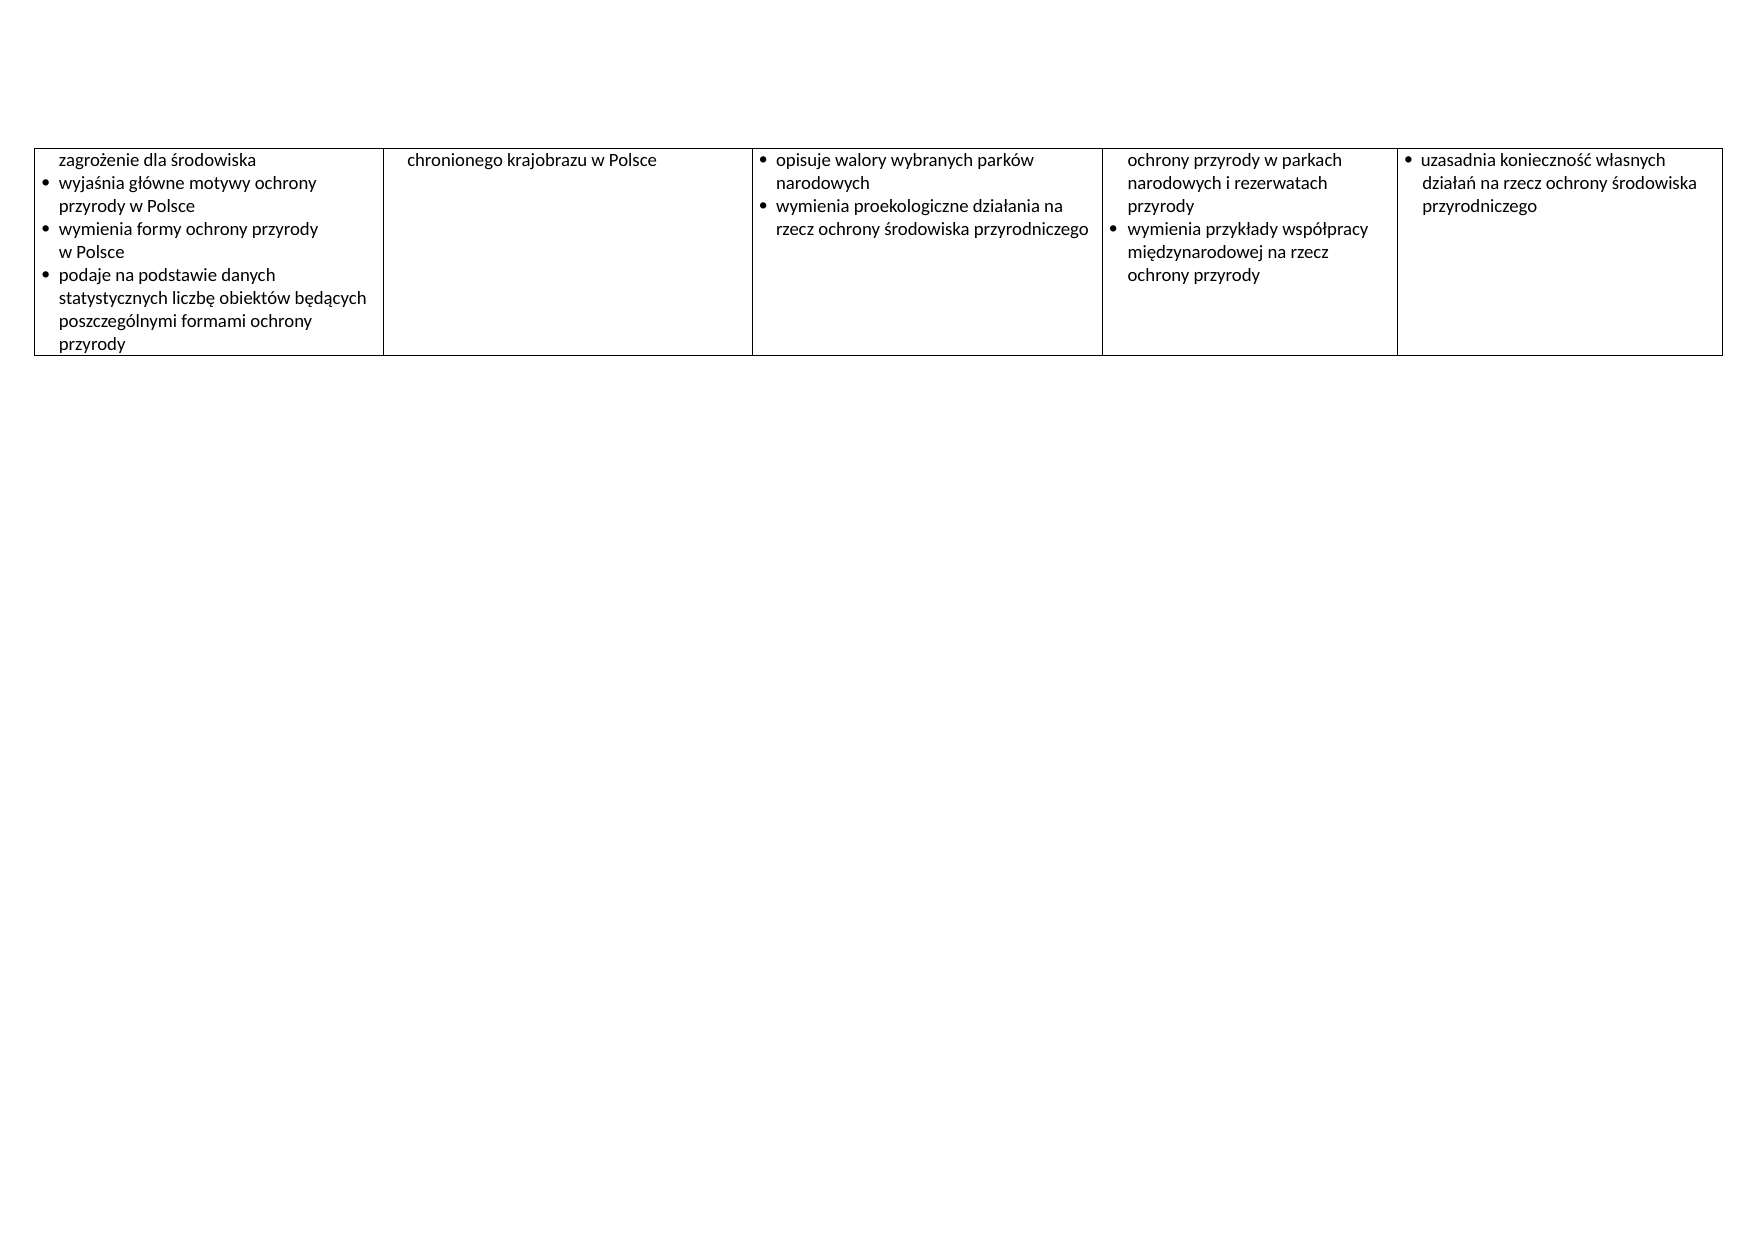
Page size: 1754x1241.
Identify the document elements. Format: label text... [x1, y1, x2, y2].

table_cell Uczeń: wykorzystuje aplikację GIS do analizy stanu zanieczyszczenia powietrza w swoim regionie uzasadnia konieczność podejmowania globalnych działań na rzecz ochrony atmosfery uzasadnia konieczność własnych działań na rzecz ochrony środowiska przyrodniczego [1398, 149, 1722, 355]
table_cell chronionego krajobrazu w Polsce [384, 149, 752, 355]
table_cell zagrożenie dla środowiska wyjaśnia główne motywy ochrony przyrody w Polsce wymienia formy ochrony przyrody w Polsce podaje na podstawie danych statystycznych liczbę obiektów będących poszczególnymi formami ochrony przyrody [35, 149, 383, 355]
table_cell ochrony przyrody w parkach narodowych i rezerwatach przyrody wymienia przykłady współpracy międzynarodowej na rzecz ochrony przyrody [1103, 149, 1397, 355]
table_cell Uczeń: charakteryzuje na wybranych przykładach zanieczyszczenie powietrza atmosferycznego w Polsce przedstawia konsekwencje emisji zanieczyszczeń powietrza wymienia przyczyny degradacji gleb opisuje walory wybranych parków narodowych wymienia proekologiczne działania na rzecz ochrony środowiska przyrodniczego [753, 149, 1102, 355]
